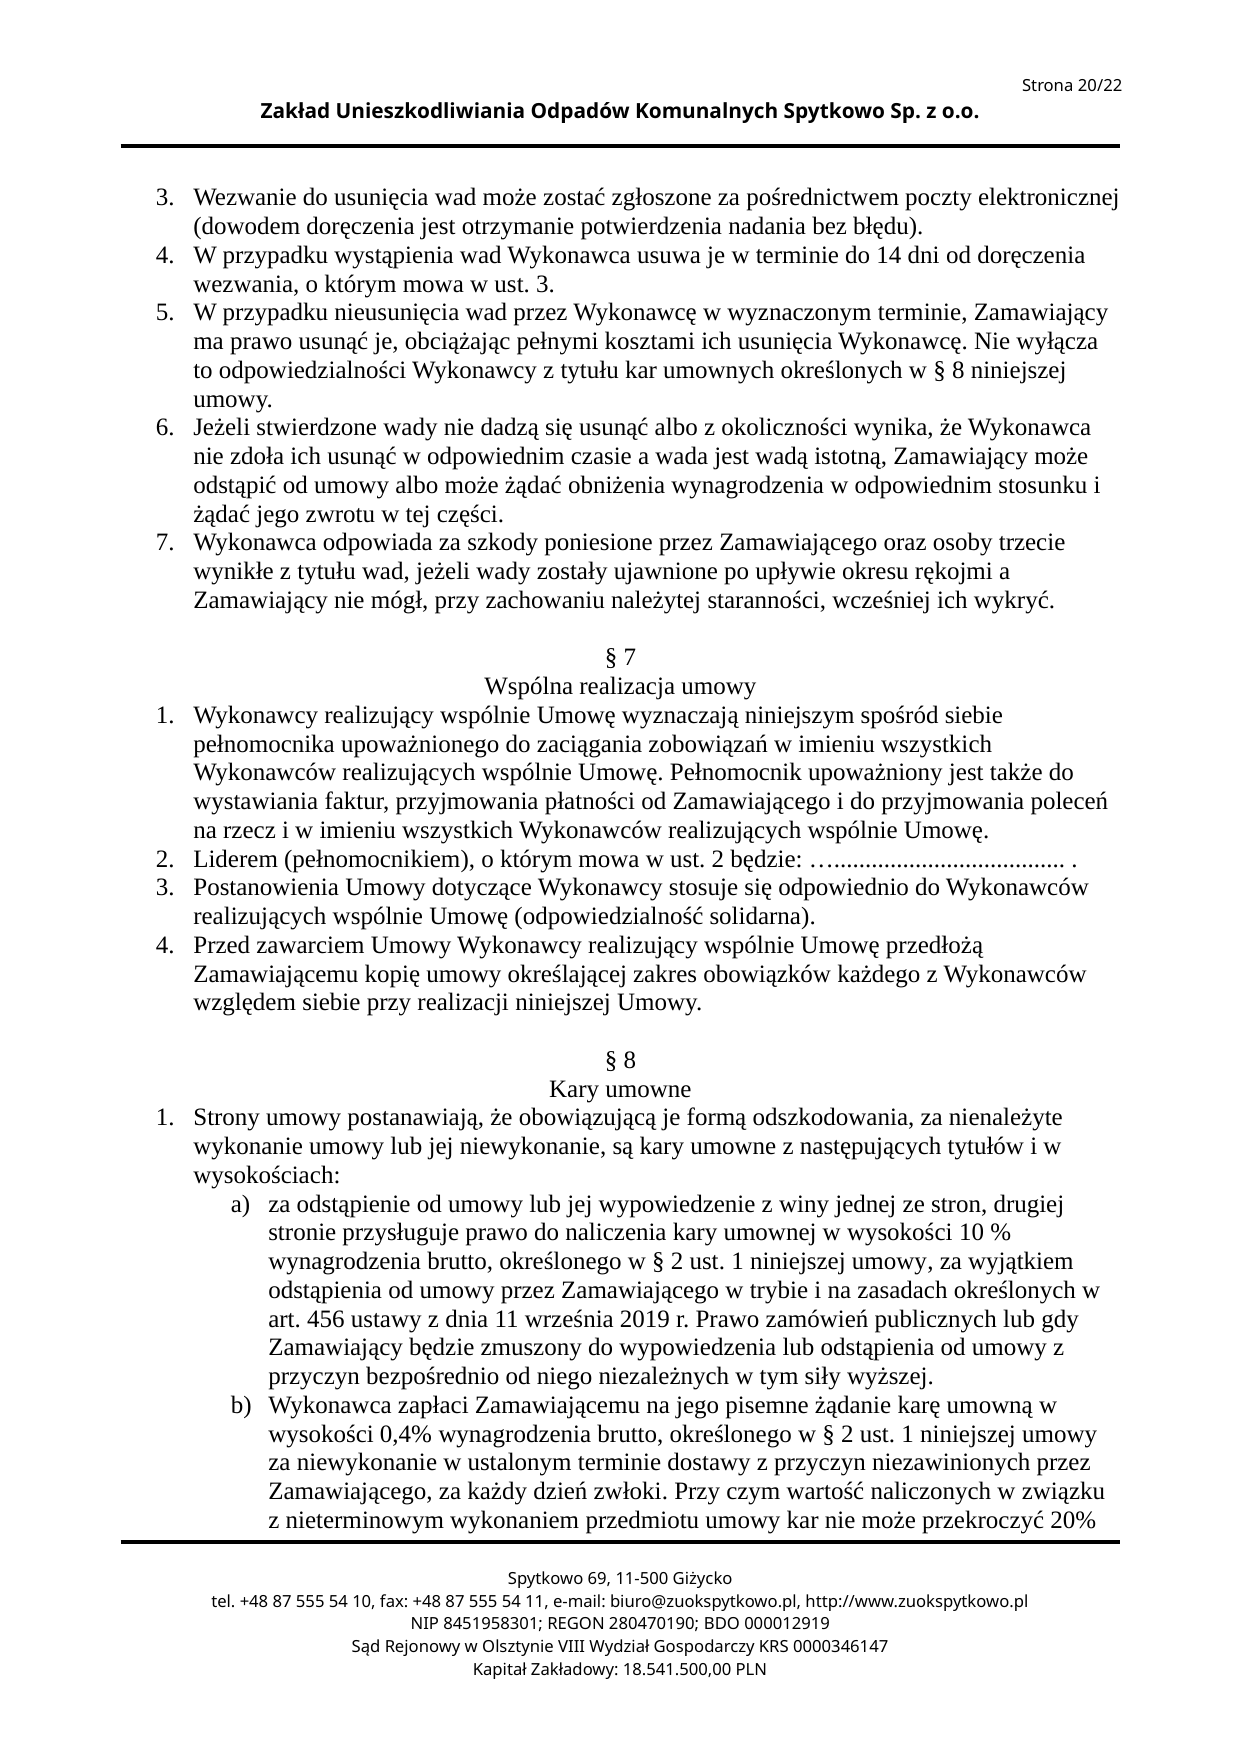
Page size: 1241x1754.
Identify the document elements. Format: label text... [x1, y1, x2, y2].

list W przypadku wystąpienia wad Wykonawca usuwa je w terminie do 14 dni od doręczenia wezwania, o którym mowa w ust. 3. [156, 240, 1122, 297]
list Wykonawca zapłaci Zamawiającemu na jego pisemne żądanie karę umowną w wysokości 0,4% wynagrodzenia brutto, określonego w § 2 ust. 1 niniejszej umowy za niewykonanie w ustalonym terminie dostawy z przyczyn niezawinionych przez Zamawiającego, za każdy dzień zwłoki. Przy czym wartość naliczonych w związku z nieterminowym wykonaniem przedmiotu umowy kar nie może przekroczyć 20% [231, 1390, 1122, 1534]
text Kary umowne [118, 1074, 1122, 1102]
text Wspólna realizacja umowy [118, 671, 1122, 700]
list Jeżeli stwierdzone wady nie dadzą się usunąć albo z okoliczności wynika, że Wykonawca nie zdoła ich usunąć w odpowiednim czasie a wada jest wadą istotną, Zamawiający może odstąpić od umowy albo może żądać obniżenia wynagrodzenia w odpowiednim stosunku i żądać jego zwrotu w tej części. [156, 412, 1122, 527]
list Przed zawarciem Umowy Wykonawcy realizujący wspólnie Umowę przedłożą Zamawiającemu kopię umowy określającej zakres obowiązków każdego z Wykonawców względem siebie przy realizacji niniejszej Umowy. [156, 930, 1122, 1016]
list Postanowienia Umowy dotyczące Wykonawcy stosuje się odpowiednio do Wykonawców realizujących wspólnie Umowę (odpowiedzialność solidarna). [156, 872, 1122, 930]
text § 8 [118, 1045, 1122, 1074]
list Wykonawca odpowiada za szkody poniesione przez Zamawiającego oraz osoby trzecie wynikłe z tytułu wad, jeżeli wady zostały ujawnione po upływie okresu rękojmi a Zamawiający nie mógł, przy zachowaniu należytej staranności, wcześniej ich wykryć. [156, 527, 1122, 614]
list za odstąpienie od umowy lub jej wypowiedzenie z winy jednej ze stron, drugiej stronie przysługuje prawo do naliczenia kary umownej w wysokości 10 % wynagrodzenia brutto, określonego w § 2 ust. 1 niniejszej umowy, za wyjątkiem odstąpienia od umowy przez Zamawiającego w trybie i na zasadach określonych w art. 456 ustawy z dnia 11 września 2019 r. Prawo zamówień publicznych lub gdy Zamawiający będzie zmuszony do wypowiedzenia lub odstąpienia od umowy z przyczyn bezpośrednio od niego niezależnych w tym siły wyższej. [231, 1189, 1122, 1390]
list Liderem (pełnomocnikiem), o którym mowa w ust. 2 będzie: …..................................... . [156, 844, 1122, 872]
list Wezwanie do usunięcia wad może zostać zgłoszone za pośrednictwem poczty elektronicznej (dowodem doręczenia jest otrzymanie potwierdzenia nadania bez błędu). [156, 182, 1122, 240]
text § 7 [118, 642, 1122, 671]
list W przypadku nieusunięcia wad przez Wykonawcę w wyznaczonym terminie, Zamawiający ma prawo usunąć je, obciążając pełnymi kosztami ich usunięcia Wykonawcę. Nie wyłącza to odpowiedzialności Wykonawcy z tytułu kar umownych określonych w § 8 niniejszej umowy. [156, 297, 1122, 412]
list Wykonawcy realizujący wspólnie Umowę wyznaczają niniejszym spośród siebie pełnomocnika upoważnionego do zaciągania zobowiązań w imieniu wszystkich Wykonawców realizujących wspólnie Umowę. Pełnomocnik upoważniony jest także do wystawiania faktur, przyjmowania płatności od Zamawiającego i do przyjmowania poleceń na rzecz i w imieniu wszystkich Wykonawców realizujących wspólnie Umowę. [156, 700, 1122, 844]
list Strony umowy postanawiają, że obowiązującą je formą odszkodowania, za nienależyte wykonanie umowy lub jej niewykonanie, są kary umowne z następujących tytułów i w wysokościach: [156, 1102, 1122, 1189]
